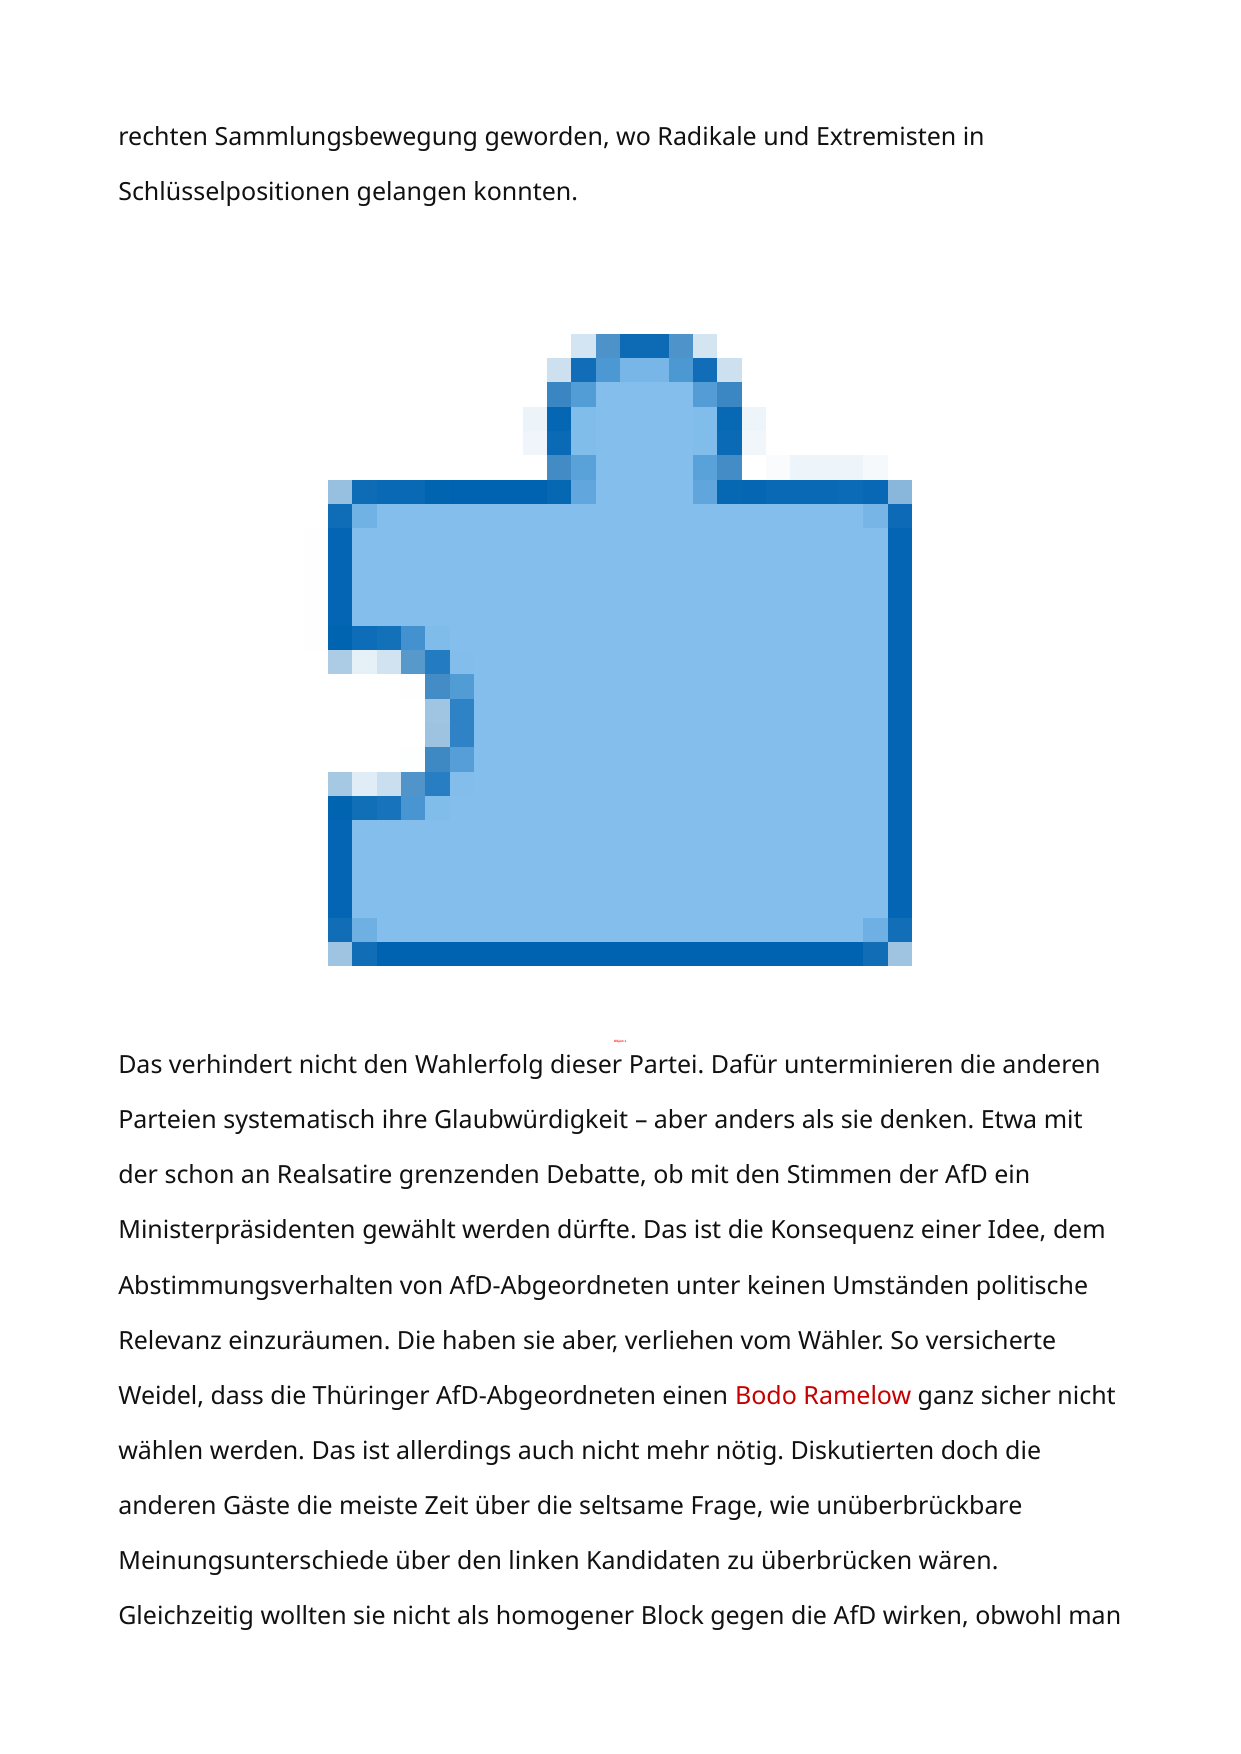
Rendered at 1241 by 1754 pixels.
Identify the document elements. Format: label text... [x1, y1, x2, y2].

text Das verhindert nicht den Wahlerfolg dieser Partei. Dafür unterminieren die anderen Parteien systematisch ihre Glaubwürdigkeit – aber anders als sie denken. Etwa mit der schon an Realsatire grenzenden Debatte, ob mit den Stimmen der AfD ein Ministerpräsidenten gewählt werden dürfte. Das ist die Konsequenz einer Idee, dem Abstimmungsverhalten von AfD-Abgeordneten unter keinen Umständen politische Relevanz einzuräumen. Die haben sie aber, verliehen vom Wähler. So versicherte Weidel, dass die Thüringer AfD-Abgeordneten einen Bodo Ramelow ganz sicher nicht wählen werden. Das ist allerdings auch nicht mehr nötig. Diskutierten doch die anderen Gäste die meiste Zeit über die seltsame Frage, wie unüberbrückbare Meinungsunterschiede über den linken Kandidaten zu überbrücken wären. Gleichzeitig wollten sie nicht als homogener Block gegen die AfD wirken, obwohl man [118, 1047, 1122, 1632]
text rechten Sammlungsbewegung geworden, wo Radikale und Extremisten in Schlüsselpositionen gelangen konnten. [118, 118, 1122, 207]
